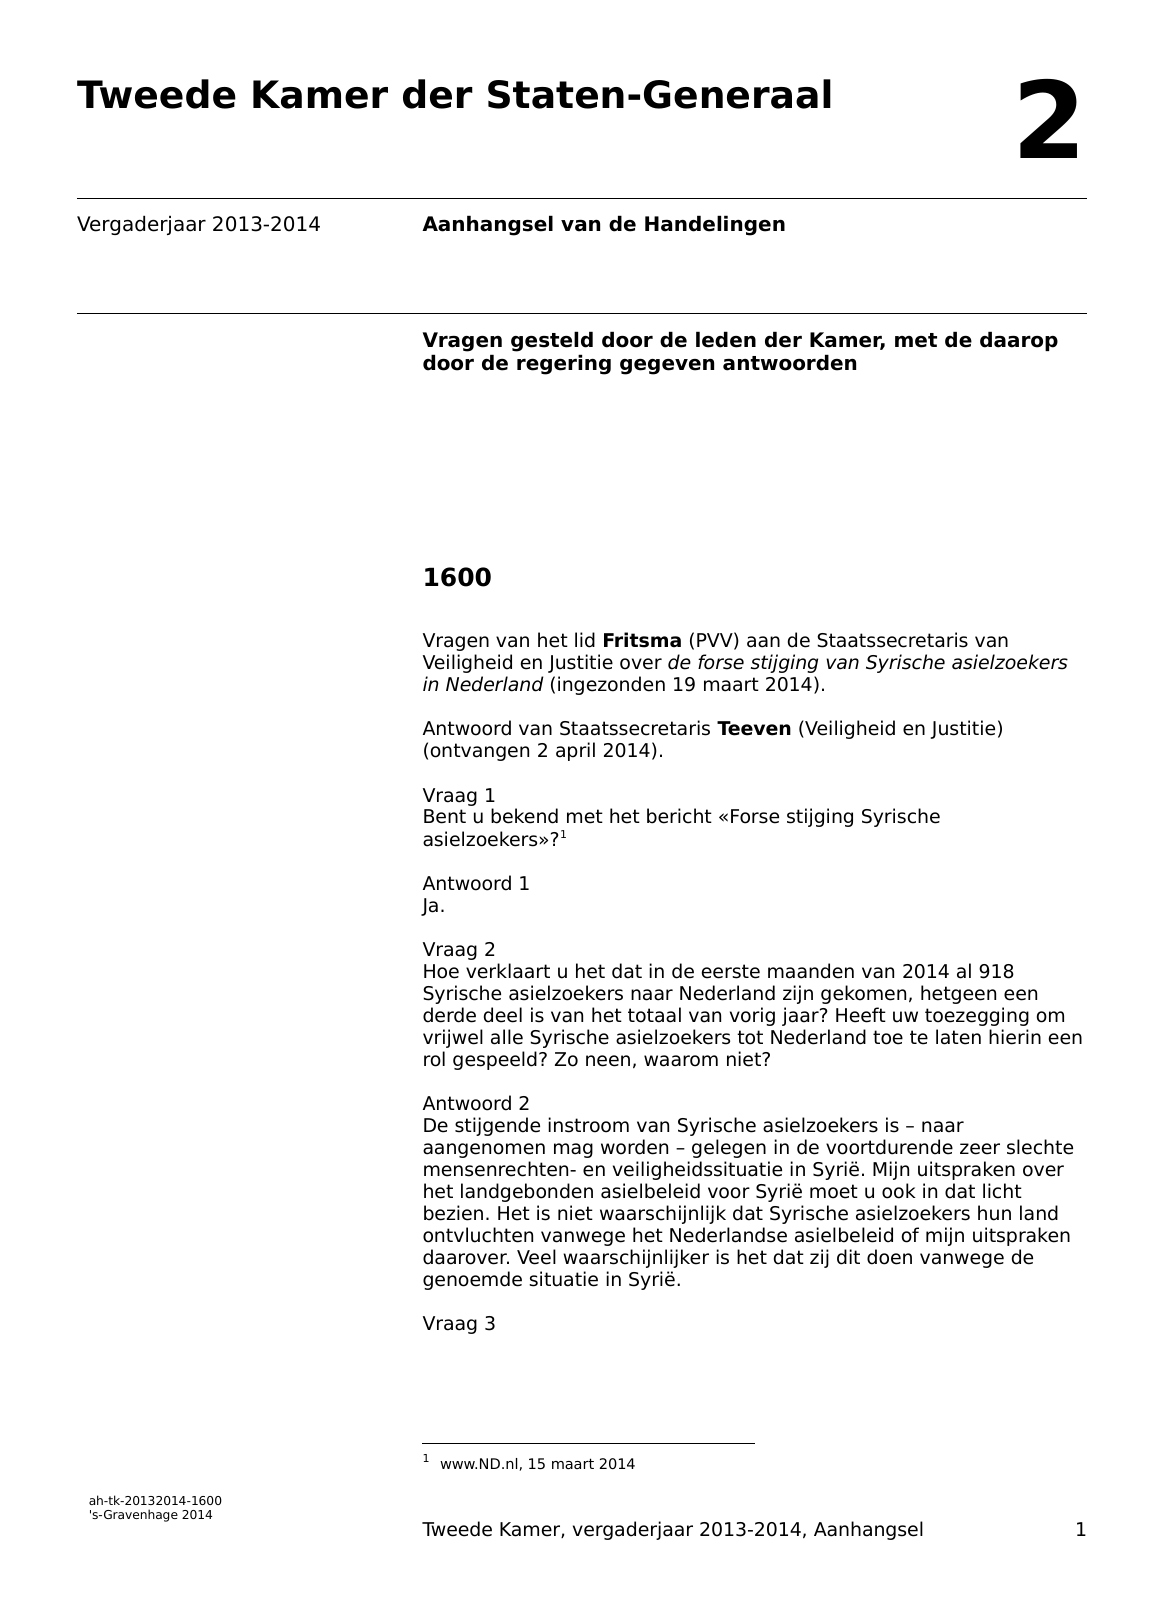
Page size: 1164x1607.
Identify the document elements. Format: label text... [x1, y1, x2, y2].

text Bent u bekend met het bericht «Forse stijging Syrische asielzoekers»? [422, 806, 1087, 850]
text Antwoord 2 [422, 1093, 1087, 1115]
table_cell Vergaderjaar 2013-2014 [77, 199, 422, 313]
table_cell Aanhangsel van de Handelingen [422, 199, 1087, 313]
text Vraag 1 [422, 784, 1087, 806]
table_header 2 [886, 59, 1087, 198]
text Ja. [422, 894, 1087, 917]
text De stijgende instroom van Syrische asielzoekers is – naar aangenomen mag worden – gelegen in de voortdurende zeer slechte mensenrechten- en veiligheidssituatie in Syrië. Mijn uitspraken over het landgebonden asielbeleid voor Syrië moet u ook in dat licht bezien. Het is niet waarschijnlijk dat Syrische asielzoekers hun land ontvluchten vanwege het Nederlandse asielbeleid of mijn uitspraken daarover. Veel waarschijnlijker is het dat zij dit doen vanwege de genoemde situatie in Syrië. [422, 1115, 1087, 1291]
text Antwoord 1 [422, 873, 1087, 894]
text Vraag 3 [422, 1313, 1087, 1335]
table_cell Vragen gesteld door de leden der Kamer, met de daarop door de regering gegeven antwoorden [422, 314, 1087, 375]
text Hoe verklaart u het dat in de eerste maanden van 2014 al 918 Syrische asielzoekers naar Nederland zijn gekomen, hetgeen een derde deel is van het totaal van vorig jaar? Heeft uw toezegging om vrijwel alle Syrische asielzoekers tot Nederland toe te laten hierin een rol gespeeld? Zo neen, waarom niet? [422, 961, 1087, 1071]
text www.ND.nl, 15 maart 2014 [422, 1452, 1087, 1474]
text 1600 [422, 563, 1087, 592]
text 's-Gravenhage 2014 [88, 1508, 323, 1522]
text Antwoord van Staatssecretaris Teeven (Veiligheid en Justitie) (ontvangen 2 april 2014). [422, 718, 1087, 762]
text Vragen van het lid Fritsma (PVV) aan de Staatssecretaris van Veiligheid en Justitie over de forse stijging van Syrische asielzoekers in Nederland (ingezonden 19 maart 2014). [422, 630, 1087, 696]
table_header Tweede Kamer der Staten-Generaal [77, 59, 886, 198]
table_cell [77, 314, 422, 375]
text Vraag 2 [422, 939, 1087, 961]
text ah-tk-20132014-1600 [88, 1494, 323, 1508]
